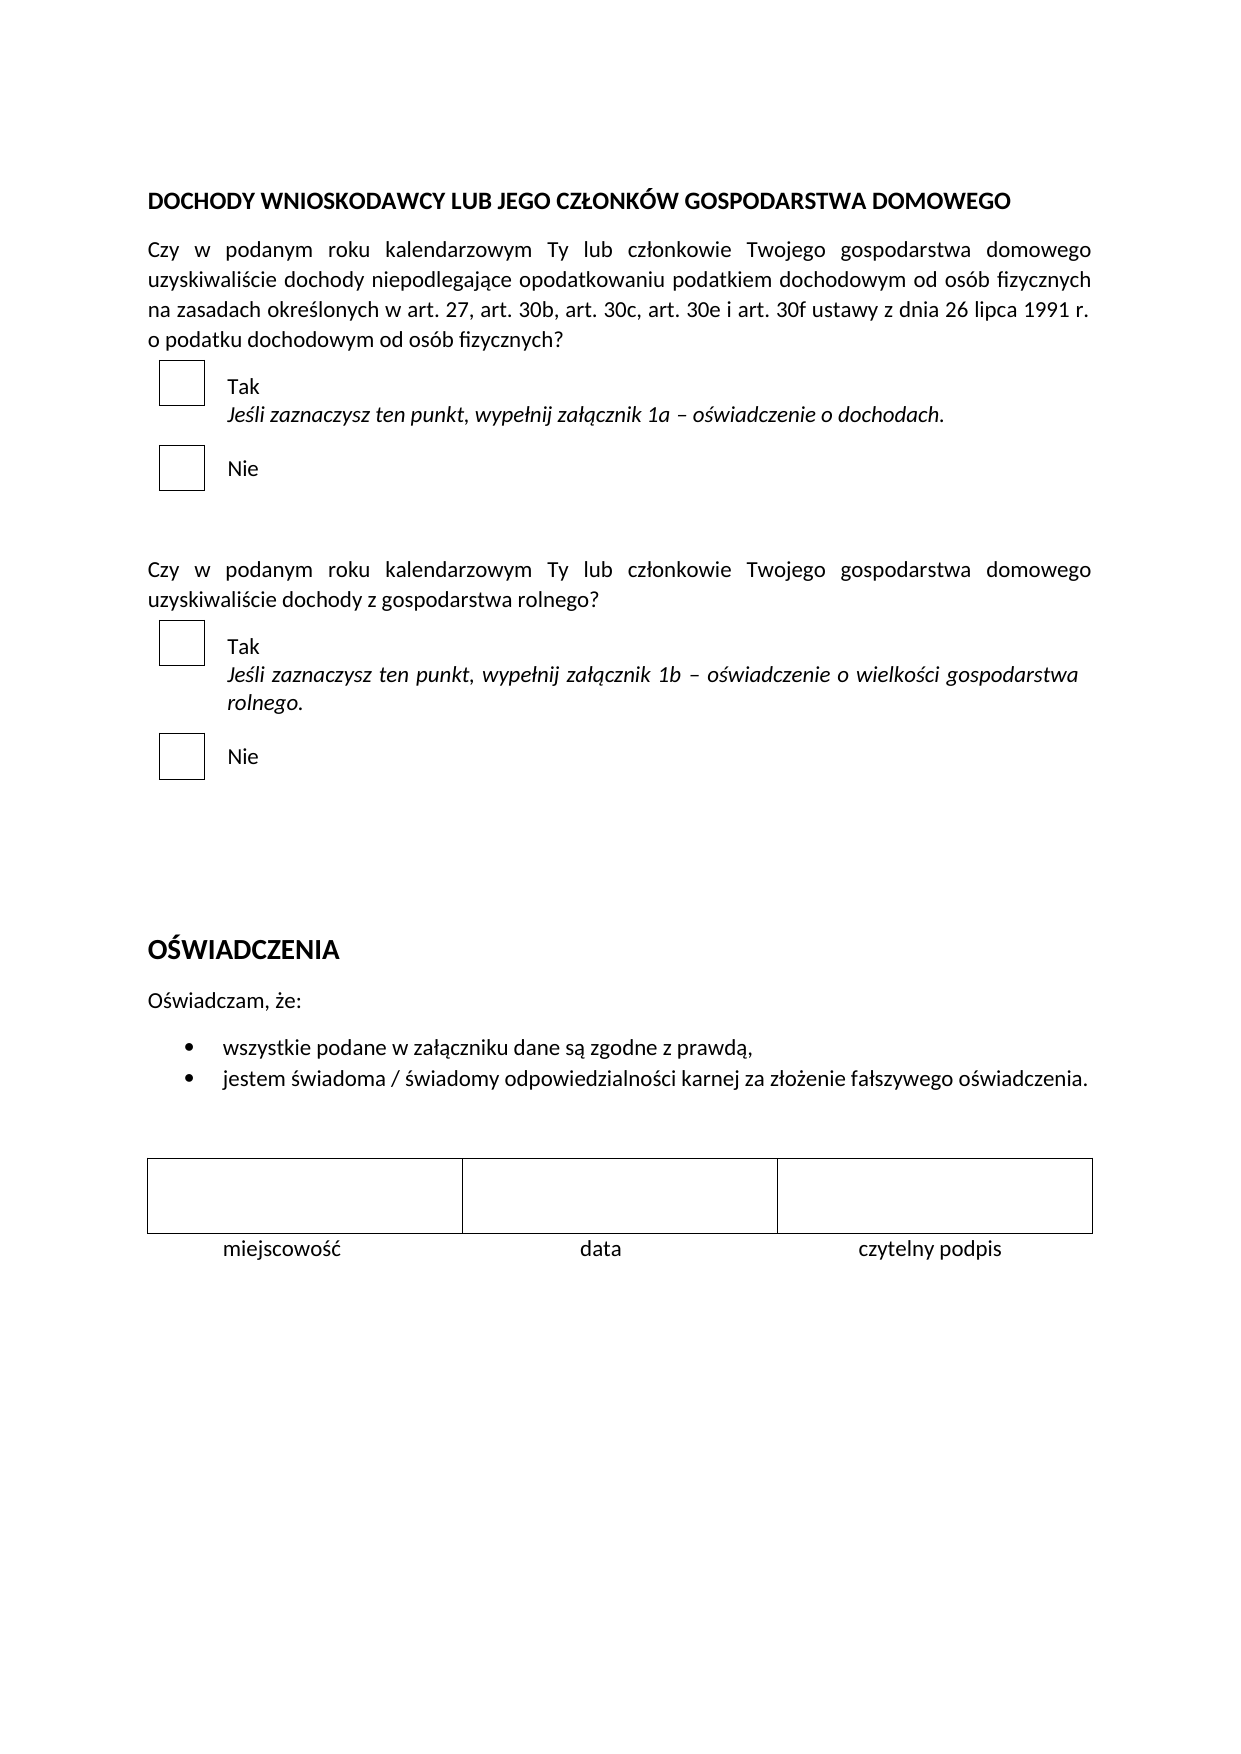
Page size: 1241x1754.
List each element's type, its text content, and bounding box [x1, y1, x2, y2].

text DOCHODY WNIOSKODAWCY LUB JEGO CZŁONKÓW GOSPODARSTWA DOMOWEGO [148, 185, 1093, 216]
table_header [778, 1159, 1092, 1233]
table_header [160, 446, 204, 490]
text Oświadczam, że: [148, 987, 1093, 1014]
list miejscowość data czytelny podpis [223, 1234, 1093, 1294]
list jestem świadoma / świadomy odpowiedzialności karnej za złożenie fałszywego oświadczenia. [185, 1064, 1093, 1092]
text Czy w podanym roku kalendarzowym Ty lub członkowie Twojego gospodarstwa domowego uzyskiwaliście dochody z gospodarstwa rolnego? [148, 555, 1093, 613]
table_header Nie [216, 733, 709, 779]
table_header Nie [216, 445, 709, 492]
table_header [160, 734, 204, 778]
table_header [205, 733, 216, 779]
table_header [148, 360, 216, 432]
table_header [148, 445, 216, 492]
table_header Tak Jeśli zaznaczysz ten punkt, wypełnij załącznik 1a – oświadczenie o dochodach. [216, 360, 1093, 432]
text OŚWIADCZENIA [148, 893, 1093, 967]
text Czy w podanym roku kalendarzowym Ty lub członkowie Twojego gospodarstwa domowego uzyskiwaliście dochody niepodlegające opodatkowaniu podatkiem dochodowym od osób fizycznych na zasadach określonych w art. 27, art. 30b, art. 30c, art. 30e i art. 30f ustawy z dnia 26 lipca 1991 r. o podatku dochodowym od osób fizycznych? [148, 235, 1093, 353]
table_header [148, 733, 159, 779]
table_header [160, 621, 204, 665]
list wszystkie podane w załączniku dane są zgodne z prawdą, [185, 1033, 1093, 1061]
table_header [160, 361, 204, 405]
table_header Tak Jeśli zaznaczysz ten punkt, wypełnij załącznik 1b – oświadczenie o wielkości gospodarstwa rolnego. [216, 620, 1093, 720]
table_header [148, 620, 216, 720]
table_header [463, 1159, 777, 1233]
table_header [148, 1159, 462, 1233]
